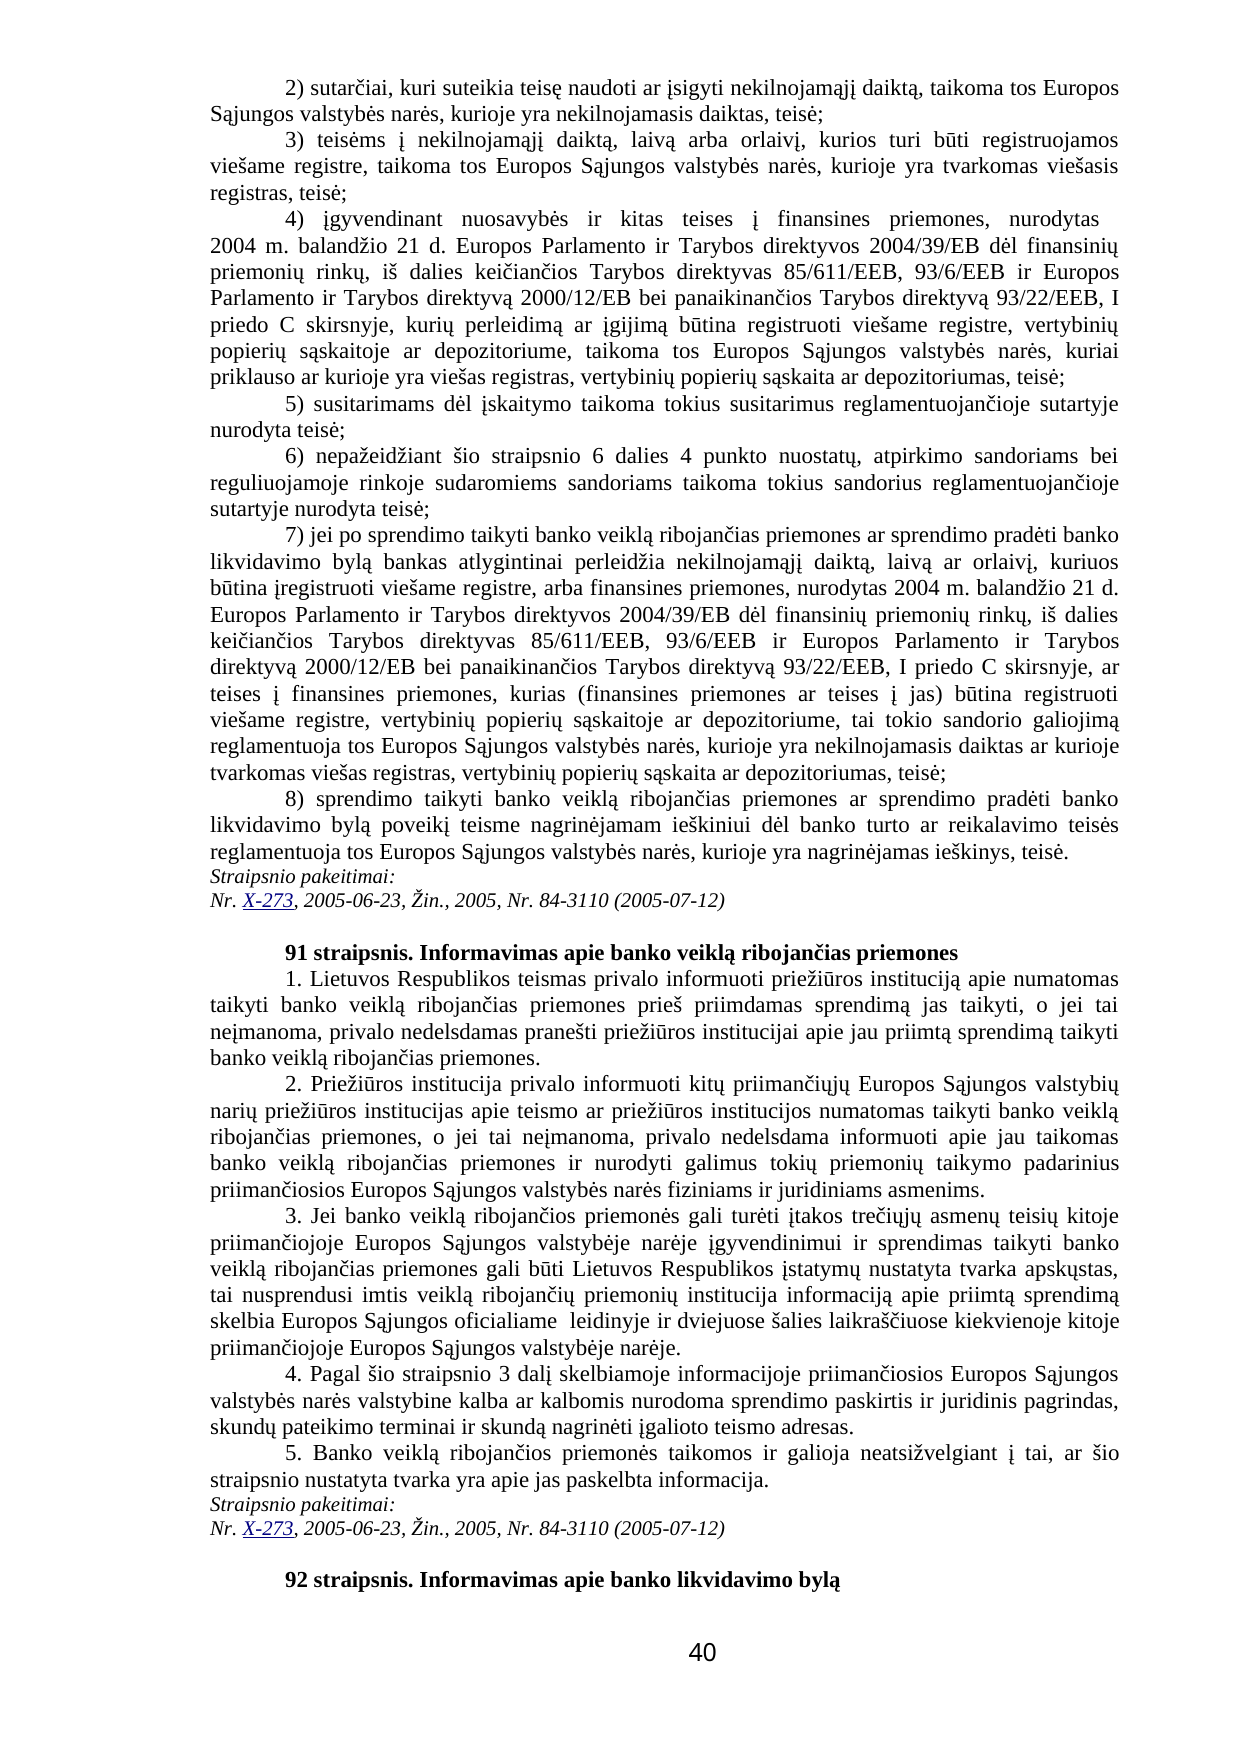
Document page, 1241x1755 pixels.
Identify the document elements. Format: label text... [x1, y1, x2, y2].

text 1. Lietuvos Respublikos teismas privalo informuoti priežiūros instituciją apie numatomas taikyti banko veiklą ribojančias priemones prieš priimdamas sprendimą jas taikyti, o jei tai neįmanoma, privalo nedelsdamas pranešti priežiūros institucijai apie jau priimtą sprendimą taikyti banko veiklą ribojančias priemones. [210, 965, 1120, 1070]
text 4) įgyvendinant nuosavybės ir kitas teises į finansines priemones, nurodytas 2004 m. balandžio 21 d. Europos Parlamento ir Tarybos direktyvos 2004/39/EB dėl finansinių priemonių rinkų, iš dalies keičiančios Tarybos direktyvas 85/611/EEB, 93/6/EEB ir Europos Parlamento ir Tarybos direktyvą 2000/12/EB bei panaikinančios Tarybos direktyvą 93/22/EEB, I priedo C skirsnyje, kurių perleidimą ar įgijimą būtina registruoti viešame registre, vertybinių popierių sąskaitoje ar depozitoriume, taikoma tos Europos Sąjungos valstybės narės, kuriai priklauso ar kurioje yra viešas registras, vertybinių popierių sąskaita ar depozitoriumas, teisė; [210, 205, 1120, 390]
text Nr. X-273, 2005-06-23, Žin., 2005, Nr. 84-3110 (2005-07-12) [210, 888, 1120, 912]
text 91 straipsnis. Informavimas apie banko veiklą ribojančias priemones [210, 939, 1120, 965]
text 2) sutarčiai, kuri suteikia teisę naudoti ar įsigyti nekilnojamąjį daiktą, taikoma tos Europos Sąjungos valstybės narės, kurioje yra nekilnojamasis daiktas, teisė; [210, 73, 1120, 126]
text 5. Banko veiklą ribojančios priemonės taikomos ir galioja neatsižvelgiant į tai, ar šio straipsnio nustatyta tvarka yra apie jas paskelbta informacija. [210, 1439, 1120, 1492]
text 92 straipsnis. Informavimas apie banko likvidavimo bylą [210, 1567, 1120, 1593]
text 8) sprendimo taikyti banko veiklą ribojančias priemones ar sprendimo pradėti banko likvidavimo bylą poveikį teisme nagrinėjamam ieškiniui dėl banko turto ar reikalavimo teisės reglamentuoja tos Europos Sąjungos valstybės narės, kurioje yra nagrinėjamas ieškinys, teisė. [210, 785, 1120, 864]
text 6) nepažeidžiant šio straipsnio 6 dalies 4 punkto nuostatų, atpirkimo sandoriams bei reguliuojamoje rinkoje sudaromiems sandoriams taikoma tokius sandorius reglamentuojančioje sutartyje nurodyta teisė; [210, 442, 1120, 522]
text 3) teisėms į nekilnojamąjį daiktą, laivą arba orlaivį, kurios turi būti registruojamos viešame registre, taikoma tos Europos Sąjungos valstybės narės, kurioje yra tvarkomas viešasis registras, teisė; [210, 126, 1120, 205]
text Straipsnio pakeitimai: [210, 864, 1120, 888]
text 3. Jei banko veiklą ribojančios priemonės gali turėti įtakos trečiųjų asmenų teisių kitoje priimančiojoje Europos Sąjungos valstybėje narėje įgyvendinimui ir sprendimas taikyti banko veiklą ribojančias priemones gali būti Lietuvos Respublikos įstatymų nustatyta tvarka apskųstas, tai nusprendusi imtis veiklą ribojančių priemonių institucija informaciją apie priimtą sprendimą skelbia Europos Sąjungos oficialiame leidinyje ir dviejuose šalies laikraščiuose kiekvienoje kitoje priimančiojoje Europos Sąjungos valstybėje narėje. [210, 1202, 1120, 1360]
text 5) susitarimams dėl įskaitymo taikoma tokius susitarimus reglamentuojančioje sutartyje nurodyta teisė; [210, 390, 1120, 442]
text Straipsnio pakeitimai: [210, 1492, 1120, 1516]
text 2. Priežiūros institucija privalo informuoti kitų priimančiųjų Europos Sąjungos valstybių narių priežiūros institucijas apie teismo ar priežiūros institucijos numatomas taikyti banko veiklą ribojančias priemones, o jei tai neįmanoma, privalo nedelsdama informuoti apie jau taikomas banko veiklą ribojančias priemones ir nurodyti galimus tokių priemonių taikymo padarinius priimančiosios Europos Sąjungos valstybės narės fiziniams ir juridiniams asmenims. [210, 1070, 1120, 1202]
text Nr. X-273, 2005-06-23, Žin., 2005, Nr. 84-3110 (2005-07-12) [210, 1516, 1120, 1540]
text 4. Pagal šio straipsnio 3 dalį skelbiamoje informacijoje priimančiosios Europos Sąjungos valstybės narės valstybine kalba ar kalbomis nurodoma sprendimo paskirtis ir juridinis pagrindas, skundų pateikimo terminai ir skundą nagrinėti įgalioto teismo adresas. [210, 1360, 1120, 1439]
text 7) jei po sprendimo taikyti banko veiklą ribojančias priemones ar sprendimo pradėti banko likvidavimo bylą bankas atlygintinai perleidžia nekilnojamąjį daiktą, laivą ar orlaivį, kuriuos būtina įregistruoti viešame registre, arba finansines priemones, nurodytas 2004 m. balandžio 21 d. Europos Parlamento ir Tarybos direktyvos 2004/39/EB dėl finansinių priemonių rinkų, iš dalies keičiančios Tarybos direktyvas 85/611/EEB, 93/6/EEB ir Europos Parlamento ir Tarybos direktyvą 2000/12/EB bei panaikinančios Tarybos direktyvą 93/22/EEB, I priedo C skirsnyje, ar teises į finansines priemones, kurias (finansines priemones ar teises į jas) būtina registruoti viešame registre, vertybinių popierių sąskaitoje ar depozitoriume, tai tokio sandorio galiojimą reglamentuoja tos Europos Sąjungos valstybės narės, kurioje yra nekilnojamasis daiktas ar kurioje tvarkomas viešas registras, vertybinių popierių sąskaita ar depozitoriumas, teisė; [210, 522, 1120, 785]
